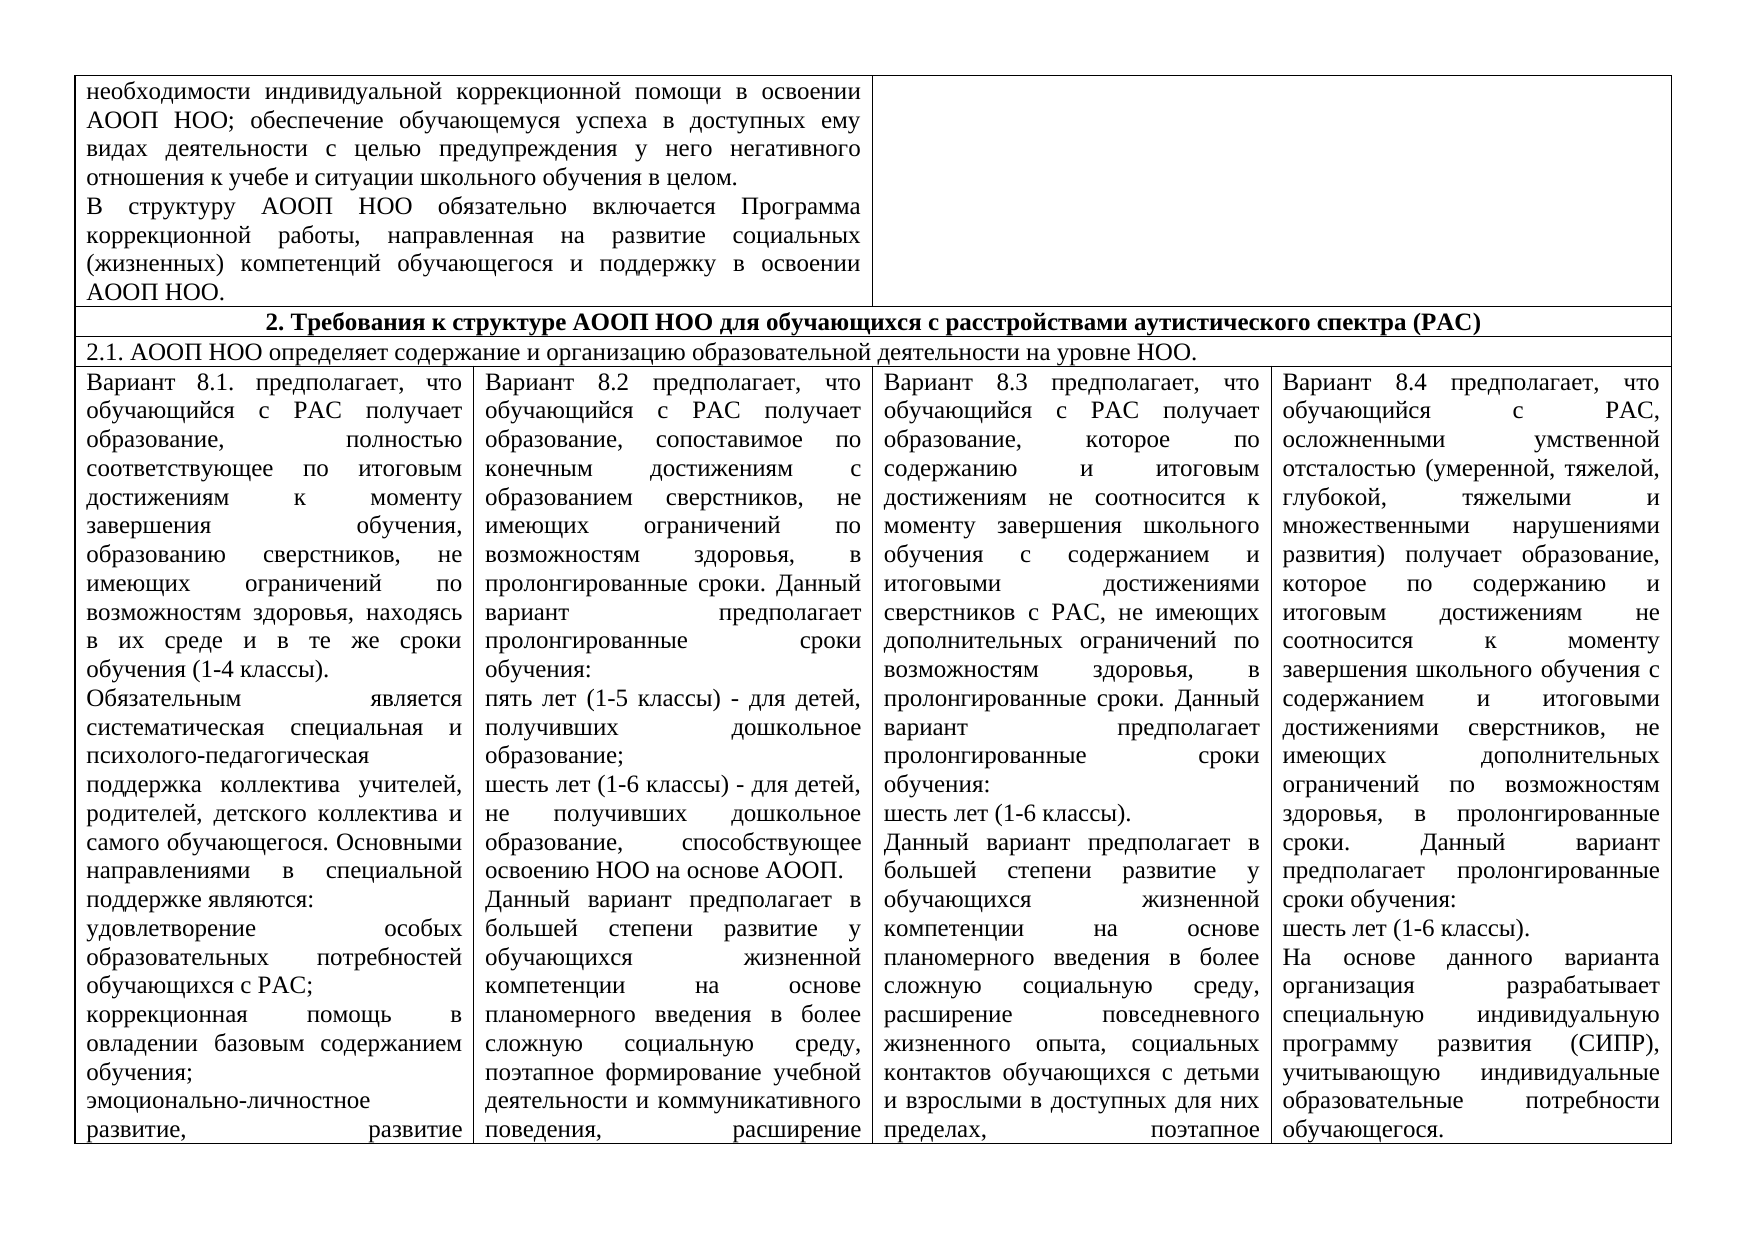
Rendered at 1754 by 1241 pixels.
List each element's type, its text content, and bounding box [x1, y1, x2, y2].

table_cell 2.1. АООП НОО определяет содержание и организацию образовательной деятельности на уровне НОО. [76, 337, 1671, 366]
table_cell [873, 76, 1671, 306]
table_cell Вариант 8.4 предполагает, что обучающийся с РАС, осложненными умственной отсталостью (умеренной, тяжелой, глубокой, тяжелыми и множественными нарушениями развития) получает образование, которое по содержанию и итоговым достижениям не соотносится к моменту завершения школьного обучения с содержанием и итоговыми достижениями сверстников, не имеющих дополнительных ограничений по возможностям здоровья, в пролонгированные сроки. Данный вариант предполагает пролонгированные сроки обучения: шесть лет (1-6 классы). На основе данного варианта организация разрабатывает специальную индивидуальную программу развития (СИПР), учитывающую индивидуальные образовательные потребности обучающегося. [1272, 367, 1671, 1143]
table_cell Вариант 8.1. предполагает, что обучающийся с РАС получает образование, полностью соответствующее по итоговым достижениям к моменту завершения обучения, образованию сверстников, не имеющих ограничений по возможностям здоровья, находясь в их среде и в те же сроки обучения (1-4 классы). Обязательным является систематическая специальная и психолого-педагогическая поддержка коллектива учителей, родителей, детского коллектива и самого обучающегося. Основными направлениями в специальной поддержке являются: удовлетворение особых образовательных потребностей обучающихся с РАС; коррекционная помощь в овладении базовым содержанием обучения; эмоционально-личностное развитие, развитие [76, 367, 473, 1143]
table_cell Вариант 8.2 предполагает, что обучающийся с РАС получает образование, сопоставимое по конечным достижениям с образованием сверстников, не имеющих ограничений по возможностям здоровья, в пролонгированные сроки. Данный вариант предполагает пролонгированные сроки обучения: пять лет (1-5 классы) - для детей, получивших дошкольное образование; шесть лет (1-6 классы) - для детей, не получивших дошкольное образование, способствующее освоению НОО на основе АООП. Данный вариант предполагает в большей степени развитие у обучающихся жизненной компетенции на основе планомерного введения в более сложную социальную среду, поэтапное формирование учебной деятельности и коммуникативного поведения, расширение [474, 367, 872, 1143]
table_cell 2. Требования к структуре АООП НОО для обучающихся с расстройствами аутистического спектра (РАС) [76, 307, 1671, 336]
table_cell необходимости индивидуальной коррекционной помощи в освоении АООП НОО; обеспечение обучающемуся успеха в доступных ему видах деятельности с целью предупреждения у него негативного отношения к учебе и ситуации школьного обучения в целом. В структуру АООП НОО обязательно включается Программа коррекционной работы, направленная на развитие социальных (жизненных) компетенций обучающегося и поддержку в освоении АООП НОО. [76, 76, 872, 306]
table_cell Вариант 8.3 предполагает, что обучающийся с РАС получает образование, которое по содержанию и итоговым достижениям не соотносится к моменту завершения школьного обучения с содержанием и итоговыми достижениями сверстников с РАС, не имеющих дополнительных ограничений по возможностям здоровья, в пролонгированные сроки. Данный вариант предполагает пролонгированные сроки обучения: шесть лет (1-6 классы). Данный вариант предполагает в большей степени развитие у обучающихся жизненной компетенции на основе планомерного введения в более сложную социальную среду, расширение повседневного жизненного опыта, социальных контактов обучающихся с детьми и взрослыми в доступных для них пределах, поэтапное [873, 367, 1271, 1143]
